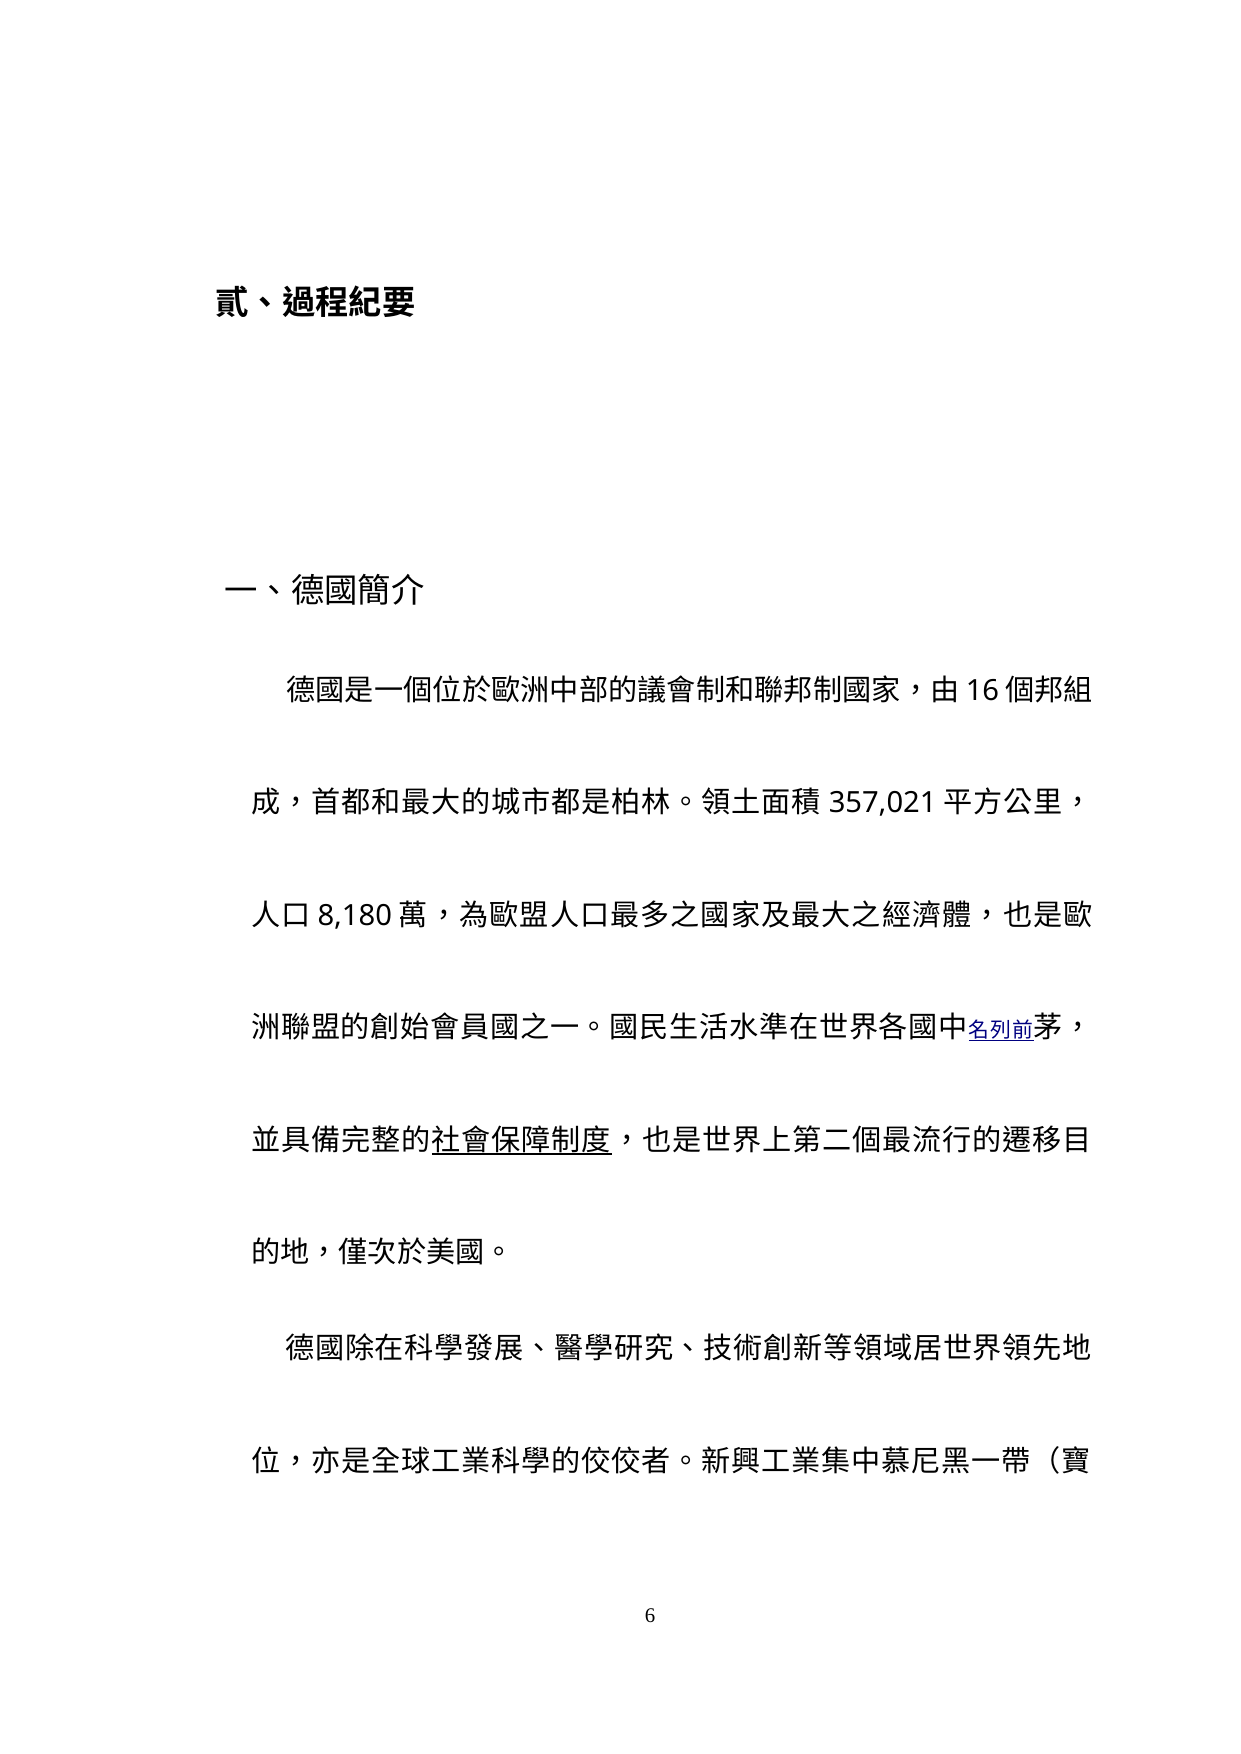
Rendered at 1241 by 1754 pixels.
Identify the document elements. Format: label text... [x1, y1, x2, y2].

text 一、德國簡介 [207, 551, 1092, 626]
text 德國是一個位於歐洲中部的議會制和聯邦制國家，由16個邦組成，首都和最大的城市都是柏林。領土面積357,021平方公里，人口8,180萬，為歐盟人口最多之國家及最大之經濟體，也是歐洲聯盟的創始會員國之一。國民生活水準在世界各國中名列前茅，並具備完整的社會保障制度，也是世界上第二個最流行的遷移目的地，僅次於美國。 [251, 650, 1092, 1288]
text 德國除在科學發展、醫學研究、技術創新等領域居世界領先地位，亦是全球工業科學的佼佼者。新興工業集中慕尼黑一帶（寶馬汽車總部所在地），另漢堡、斯圖加特（賓士和保時捷總部所在地）、沃爾夫斯堡（福斯汽車總部所在地）也形成了強大的製造業集群；另柏林、萊比錫、德勒斯登則是德國東部的工業重鎮，而今歐洲中央銀行所在地-法蘭克福則是其金融中心。 [251, 1309, 1092, 1496]
text 貳、過程紀要 [207, 262, 1092, 337]
